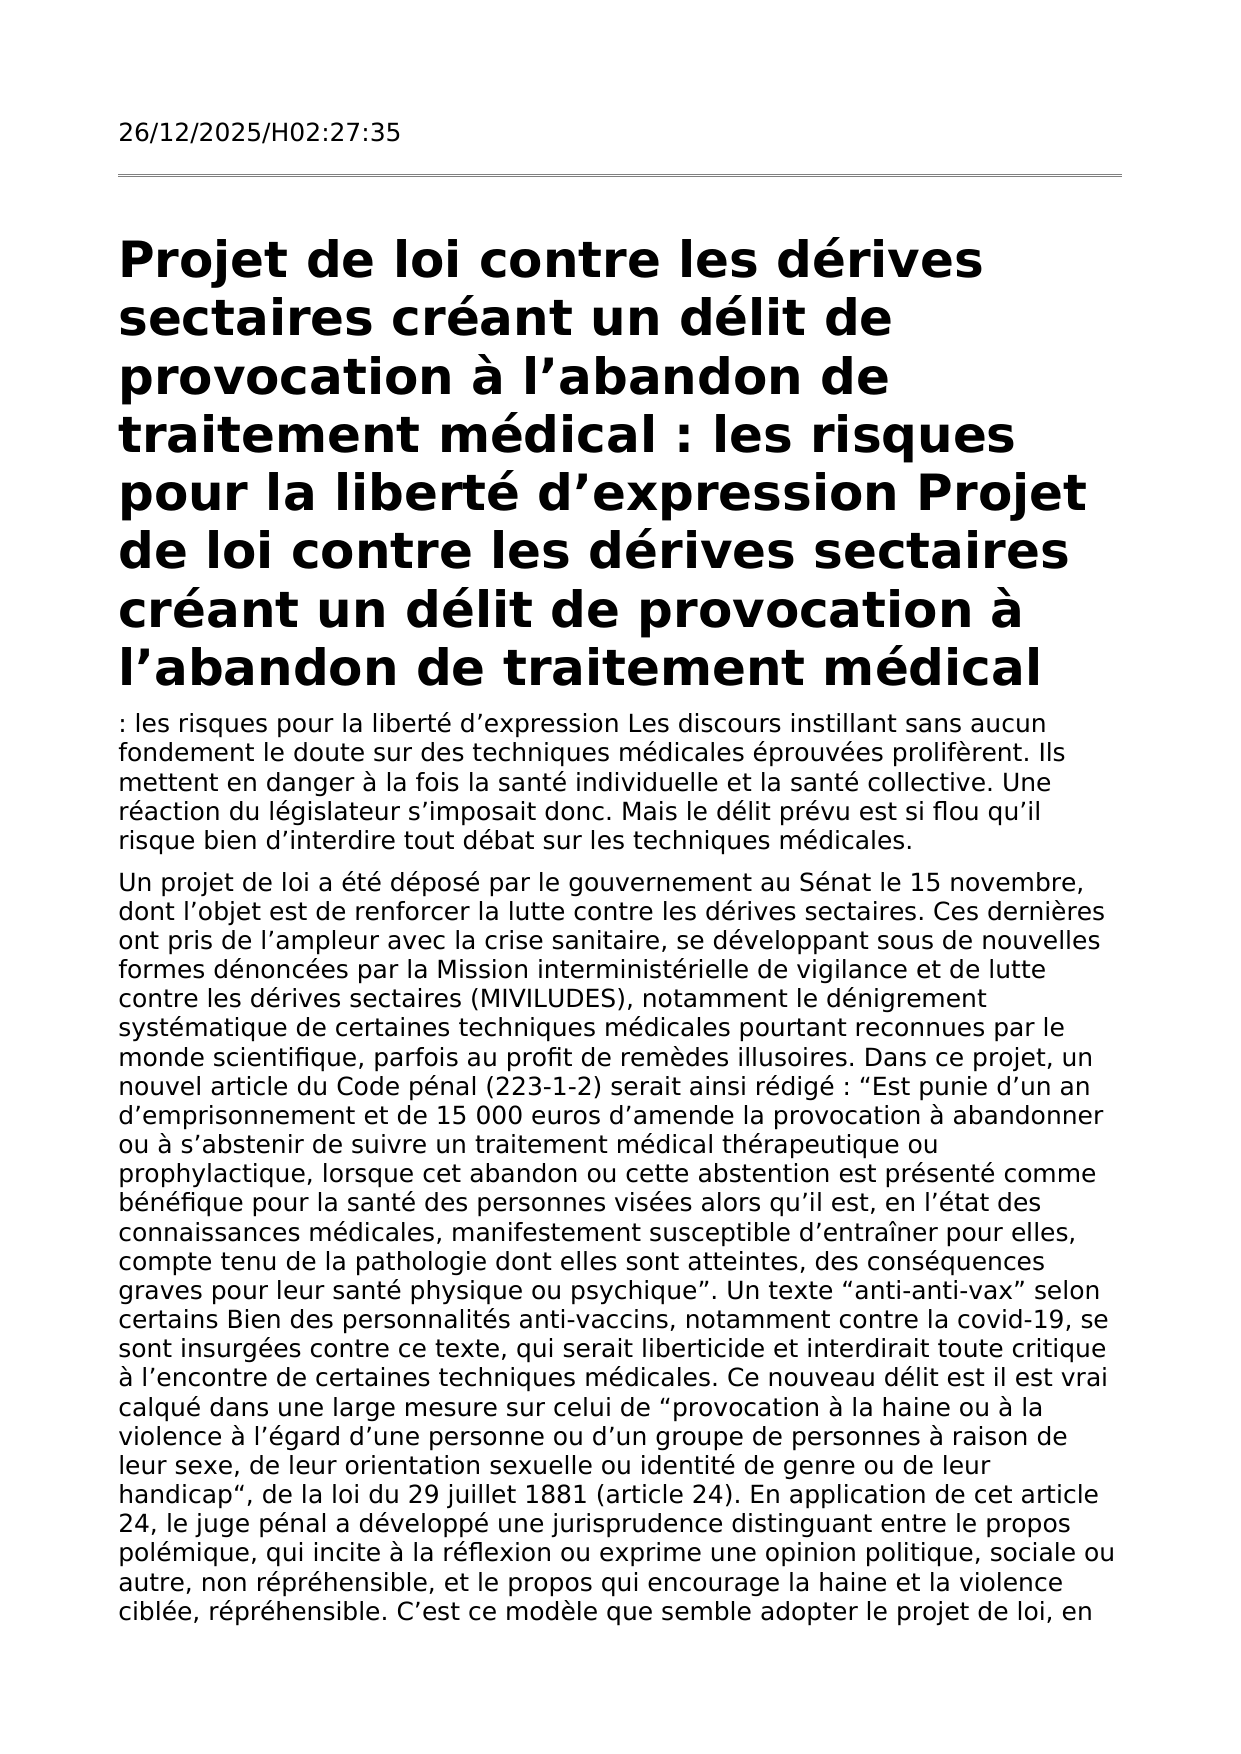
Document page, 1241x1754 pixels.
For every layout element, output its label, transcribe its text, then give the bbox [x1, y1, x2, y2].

text Un projet de loi a été déposé par le gouvernement au Sénat le 15 novembre, dont l’objet est de renforcer la lutte contre les dérives sectaires. Ces dernières ont pris de l’ampleur avec la crise sanitaire, se développant sous de nouvelles formes dénoncées par la Mission interministérielle de vigilance et de lutte contre les dérives sectaires (MIVILUDES), notamment le dénigrement systématique de certaines techniques médicales pourtant reconnues par le monde scientifique, parfois au profit de remèdes illusoires. Dans ce projet, un nouvel article du Code pénal (223-1-2) serait ainsi rédigé : “Est punie d’un an d’emprisonnement et de 15 000 euros d’amende la provocation à abandonner ou à s’abstenir de suivre un traitement médical thérapeutique ou prophylactique, lorsque cet abandon ou cette abstention est présenté comme bénéfique pour la santé des personnes visées alors qu’il est, en l’état des connaissances médicales, manifestement susceptible d’entraîner pour elles, compte tenu de la pathologie dont elles sont atteintes, des conséquences graves pour leur santé physique ou psychique”. Un texte “anti-anti-vax” selon certains Bien des personnalités anti-vaccins, notamment contre la covid-19, se sont insurgées contre ce texte, qui serait liberticide et interdirait toute critique à l’encontre de certaines techniques médicales. Ce nouveau délit est il est vrai calqué dans une large mesure sur celui de “provocation à la haine ou à la violence à l’égard d’une personne ou d’un groupe de personnes à raison de leur sexe, de leur orientation sexuelle ou identité de genre ou de leur handicap“, de la loi du 29 juillet 1881 (article 24). En application de cet article 24, le juge pénal a développé une jurisprudence distinguant entre le propos polémique, qui incite à la réflexion ou exprime une opinion politique, sociale ou autre, non répréhensible, et le propos qui encourage la haine et la violence ciblée, répréhensible. C’est ce modèle que semble adopter le projet de loi, en [118, 868, 1122, 1626]
text : les risques pour la liberté d’expression Les discours instillant sans aucun fondement le doute sur des techniques médicales éprouvées prolifèrent. Ils mettent en danger à la fois la santé individuelle et la santé collective. Une réaction du législateur s’imposait donc. Mais le délit prévu est si flou qu’il risque bien d’interdire tout débat sur les techniques médicales. [118, 709, 1122, 855]
subtitle Projet de loi contre les dérives sectaires créant un délit de provocation à l’abandon de traitement médical : les risques pour la liberté d’expression Projet de loi contre les dérives sectaires créant un délit de provocation à l’abandon de traitement médical [118, 231, 1122, 697]
text 26/12/2025/H02:27:35 [118, 118, 1122, 147]
